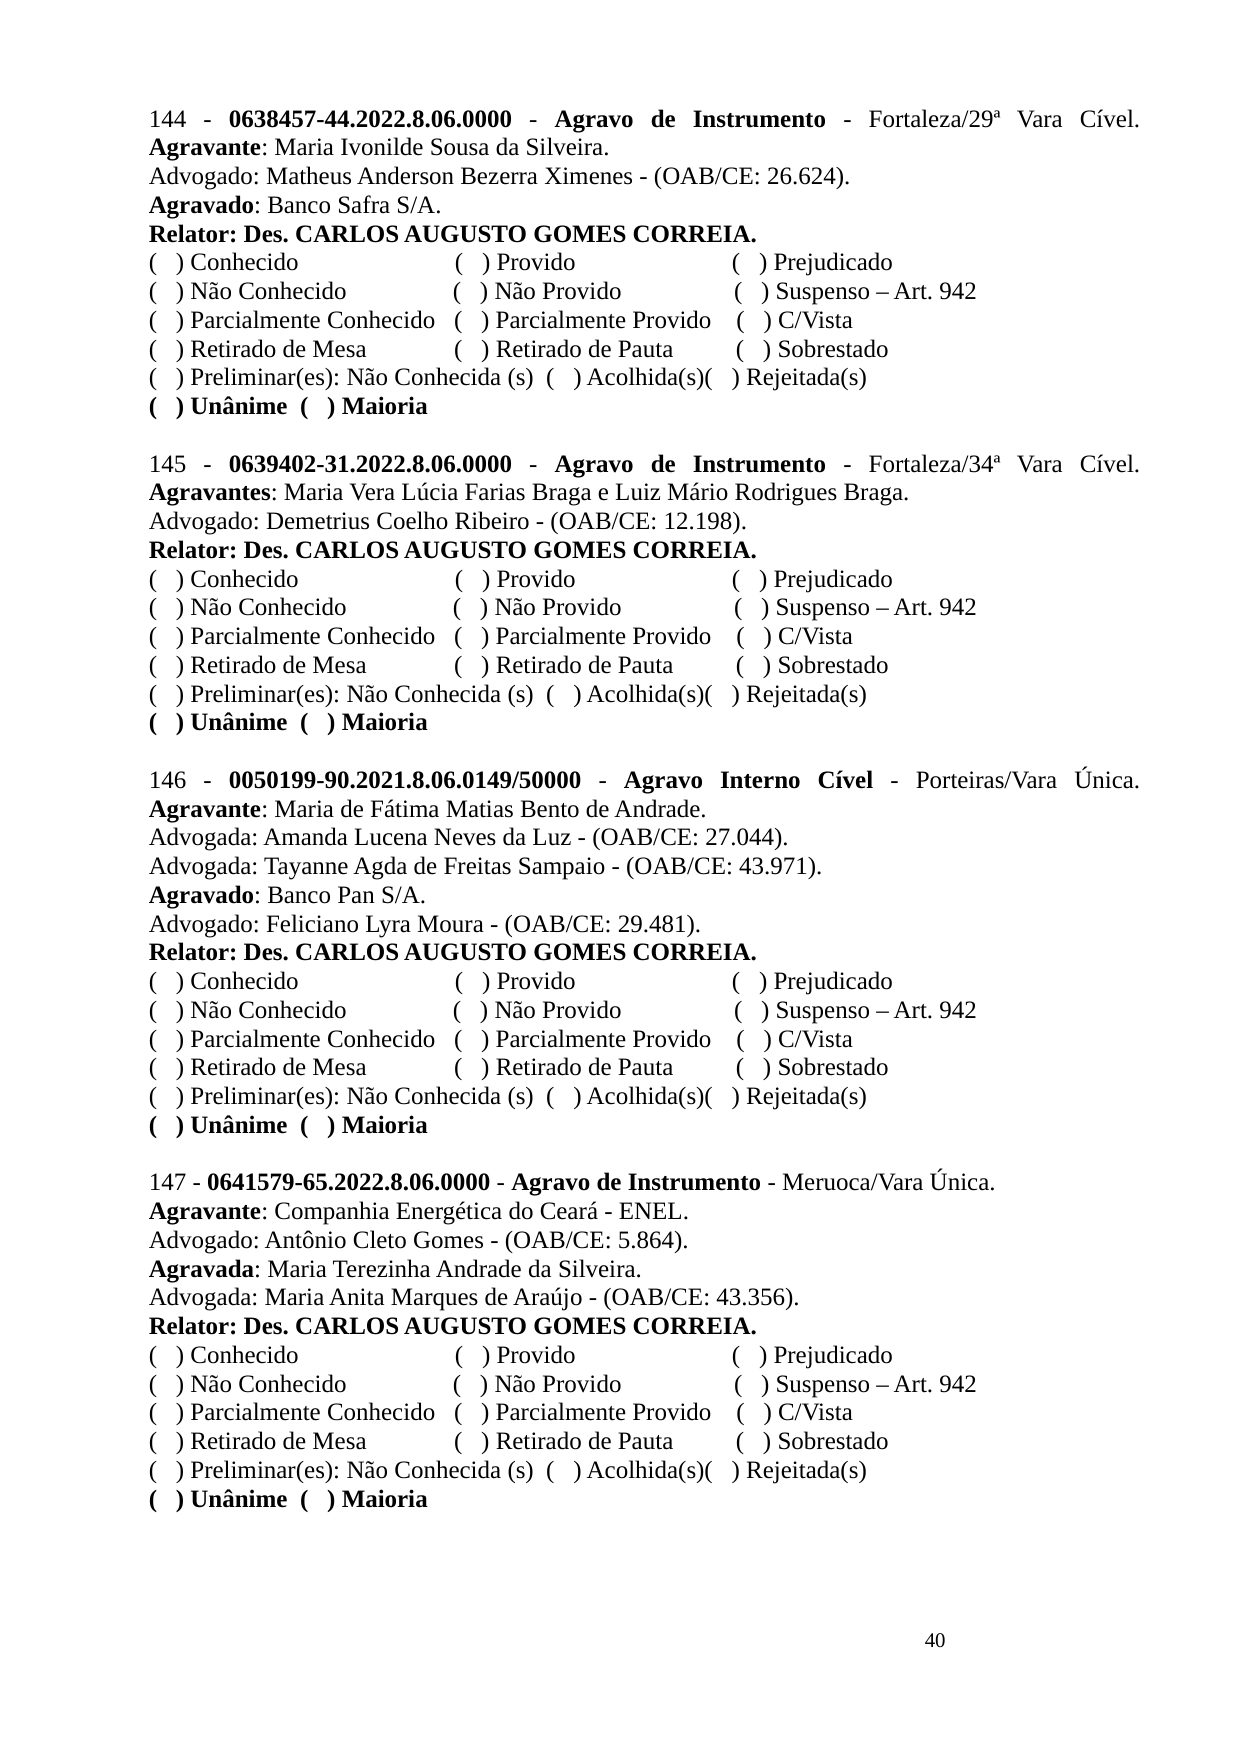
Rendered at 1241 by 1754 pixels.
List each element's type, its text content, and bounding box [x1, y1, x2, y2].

text ( ) Retirado de Mesa ( ) Retirado de Pauta ( ) Sobrestado [148, 1052, 1158, 1081]
text 146 - 0050199-90.2021.8.06.0149/50000 - Agravo Interno Cível - Porteiras/Vara Única. Agravante: Maria de Fátima Matias Bento de Andrade. [148, 765, 1141, 822]
text ( ) Retirado de Mesa ( ) Retirado de Pauta ( ) Sobrestado [148, 1426, 1158, 1455]
text ( ) Não Conhecido ( ) Não Provido ( ) Suspenso – Art. 942 [148, 276, 1158, 305]
text ( ) Conhecido ( ) Provido ( ) Prejudicado [148, 1340, 1141, 1369]
text Relator: Des. CARLOS AUGUSTO GOMES CORREIA. [148, 219, 1141, 247]
text ( ) Preliminar(es): Não Conhecida (s) ( ) Acolhida(s)( ) Rejeitada(s) [148, 1455, 1158, 1484]
text Agravada: Maria Terezinha Andrade da Silveira. [148, 1254, 1141, 1282]
text 145 - 0639402-31.2022.8.06.0000 - Agravo de Instrumento - Fortaleza/34ª Vara Cível. Agravantes: Maria Vera Lúcia Farias Braga e Luiz Mário Rodrigues Braga. [148, 449, 1141, 506]
text Advogado: Antônio Cleto Gomes - (OAB/CE: 5.864). [148, 1225, 1141, 1254]
text Agravante: Companhia Energética do Ceará - ENEL. [148, 1196, 1141, 1225]
text ( ) Unânime ( ) Maioria [148, 391, 1141, 420]
text ( ) Parcialmente Conhecido ( ) Parcialmente Provido ( ) C/Vista [148, 1024, 1158, 1052]
text ( ) Preliminar(es): Não Conhecida (s) ( ) Acolhida(s)( ) Rejeitada(s) [148, 679, 1158, 707]
text ( ) Unânime ( ) Maioria [148, 1110, 1141, 1139]
text Relator: Des. CARLOS AUGUSTO GOMES CORREIA. [148, 535, 1141, 564]
text Relator: Des. CARLOS AUGUSTO GOMES CORREIA. [148, 937, 1141, 966]
text ( ) Não Conhecido ( ) Não Provido ( ) Suspenso – Art. 942 [148, 1369, 1158, 1397]
text Agravado: Banco Safra S/A. [148, 190, 1141, 219]
text Advogado: Demetrius Coelho Ribeiro - (OAB/CE: 12.198). [148, 506, 1141, 535]
text ( ) Conhecido ( ) Provido ( ) Prejudicado [148, 966, 1141, 995]
text ( ) Parcialmente Conhecido ( ) Parcialmente Provido ( ) C/Vista [148, 1397, 1158, 1426]
text ( ) Conhecido ( ) Provido ( ) Prejudicado [148, 564, 1141, 592]
text Advogada: Amanda Lucena Neves da Luz - (OAB/CE: 27.044). [148, 822, 1141, 851]
text ( ) Retirado de Mesa ( ) Retirado de Pauta ( ) Sobrestado [148, 334, 1158, 362]
text ( ) Conhecido ( ) Provido ( ) Prejudicado [148, 247, 1141, 276]
text Advogada: Maria Anita Marques de Araújo - (OAB/CE: 43.356). [148, 1282, 1141, 1311]
text Agravado: Banco Pan S/A. [148, 880, 1141, 909]
text Relator: Des. CARLOS AUGUSTO GOMES CORREIA. [148, 1311, 1141, 1340]
text ( ) Não Conhecido ( ) Não Provido ( ) Suspenso – Art. 942 [148, 995, 1158, 1024]
text ( ) Preliminar(es): Não Conhecida (s) ( ) Acolhida(s)( ) Rejeitada(s) [148, 362, 1158, 391]
text ( ) Parcialmente Conhecido ( ) Parcialmente Provido ( ) C/Vista [148, 621, 1158, 650]
text 147 - 0641579-65.2022.8.06.0000 - Agravo de Instrumento - Meruoca/Vara Única. [148, 1167, 1141, 1196]
text ( ) Parcialmente Conhecido ( ) Parcialmente Provido ( ) C/Vista [148, 305, 1158, 334]
text Advogado: Feliciano Lyra Moura - (OAB/CE: 29.481). [148, 909, 1141, 937]
text Advogado: Matheus Anderson Bezerra Ximenes - (OAB/CE: 26.624). [148, 161, 1141, 190]
text 144 - 0638457-44.2022.8.06.0000 - Agravo de Instrumento - Fortaleza/29ª Vara Cível. Agravante: Maria Ivonilde Sousa da Silveira. [148, 104, 1141, 161]
text ( ) Unânime ( ) Maioria [148, 1484, 1141, 1512]
text ( ) Retirado de Mesa ( ) Retirado de Pauta ( ) Sobrestado [148, 650, 1158, 679]
text Advogada: Tayanne Agda de Freitas Sampaio - (OAB/CE: 43.971). [148, 851, 1141, 880]
text ( ) Preliminar(es): Não Conhecida (s) ( ) Acolhida(s)( ) Rejeitada(s) [148, 1081, 1158, 1110]
text ( ) Unânime ( ) Maioria [148, 707, 1141, 736]
text ( ) Não Conhecido ( ) Não Provido ( ) Suspenso – Art. 942 [148, 592, 1158, 621]
